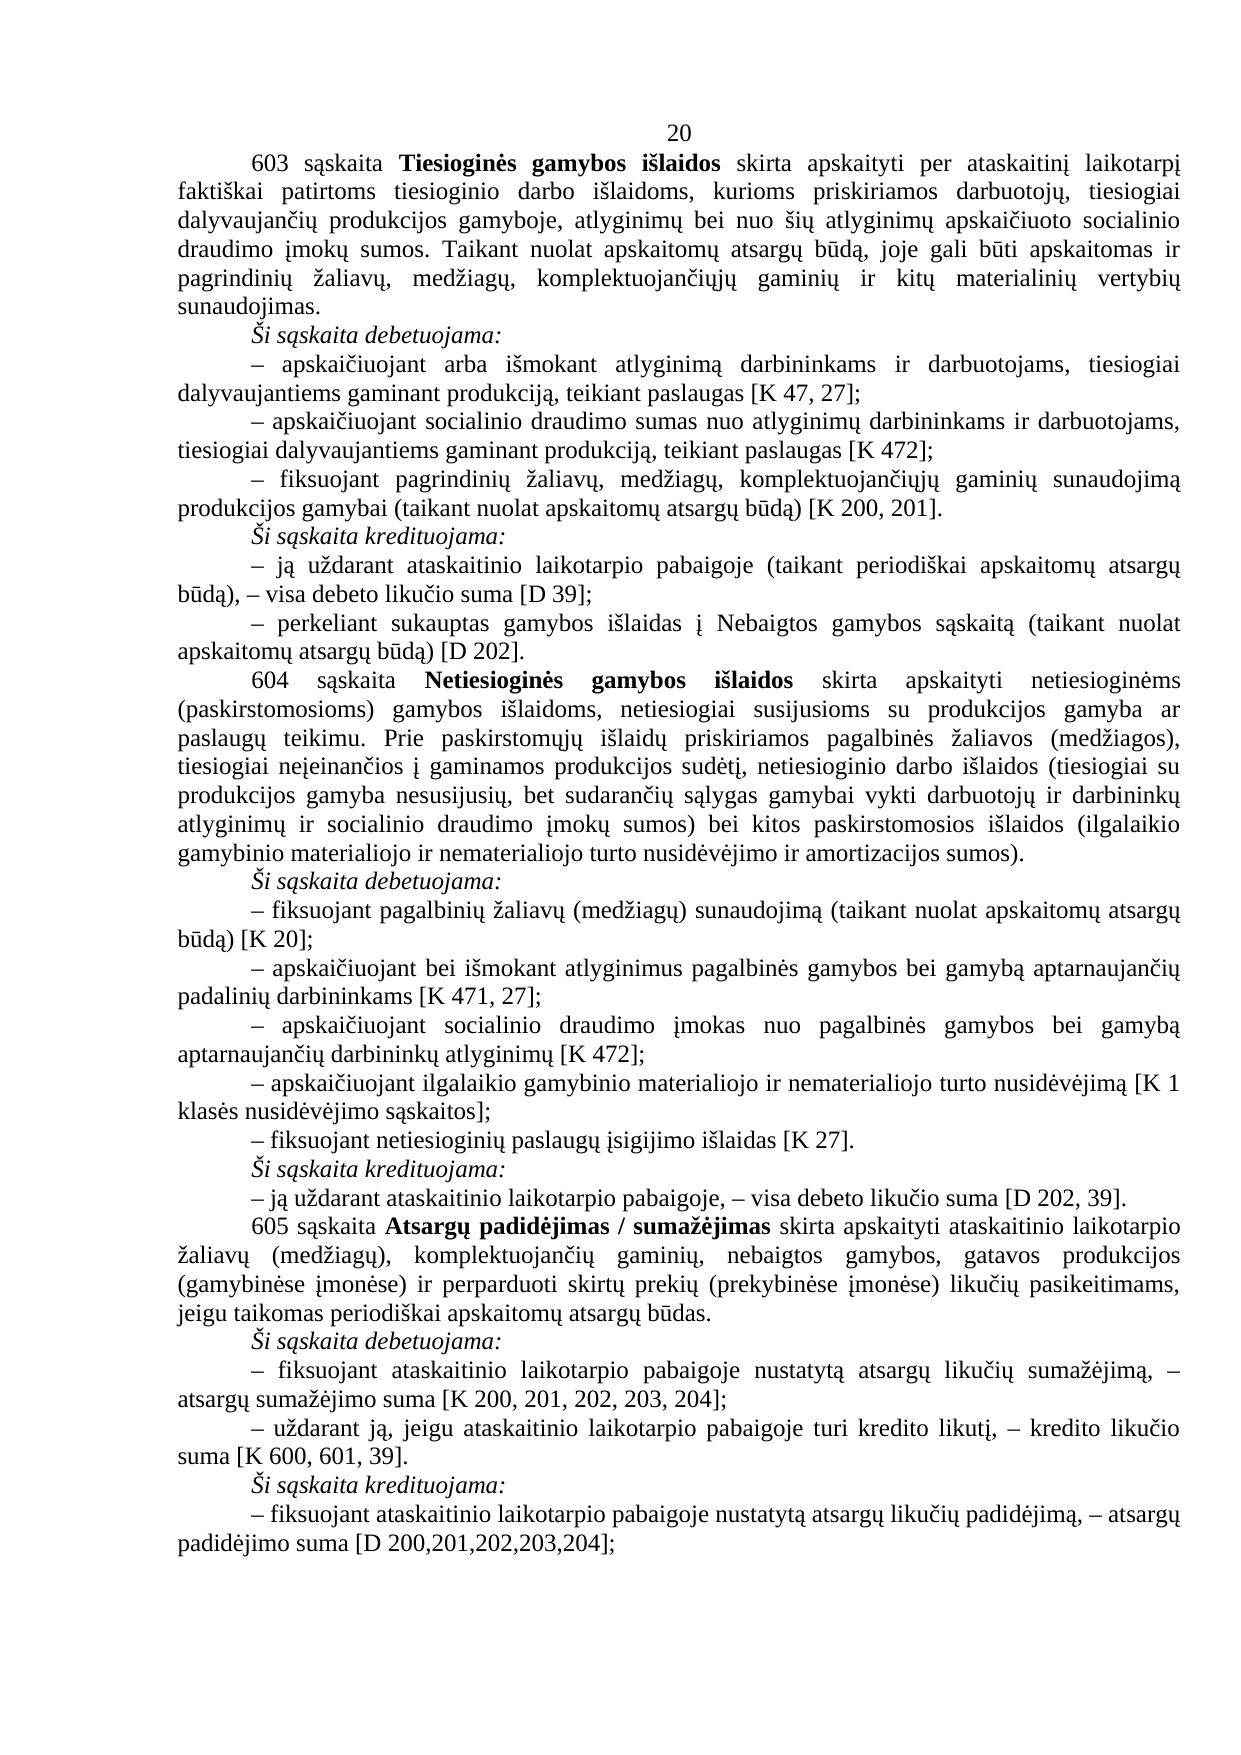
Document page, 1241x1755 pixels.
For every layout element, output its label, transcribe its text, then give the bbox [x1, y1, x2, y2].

text – apskaičiuojant bei išmokant atlyginimus pagalbinės gamybos bei gamybą aptarnaujančių padalinių darbininkams [K 471, 27]; [177, 953, 1181, 1010]
text – fiksuojant ataskaitinio laikotarpio pabaigoje nustatytą atsargų likučių sumažėjimą, – atsargų sumažėjimo suma [K 200, 201, 202, 203, 204]; [177, 1355, 1181, 1413]
text Ši sąskaita kredituojama: [177, 521, 1181, 550]
text Ši sąskaita debetuojama: [177, 866, 1181, 895]
text – perkeliant sukauptas gamybos išlaidas į Nebaigtos gamybos sąskaitą (taikant nuolat apskaitomų atsargų būdą) [D 202]. [177, 608, 1181, 665]
text 603 sąskaita Tiesioginės gamybos išlaidos skirta apskaityti per ataskaitinį laikotarpį faktiškai patirtoms tiesioginio darbo išlaidoms, kurioms priskiriamos darbuotojų, tiesiogiai dalyvaujančių produkcijos gamyboje, atlyginimų bei nuo šių atlyginimų apskaičiuoto socialinio draudimo įmokų sumos. Taikant nuolat apskaitomų atsargų būdą, joje gali būti apskaitomas ir pagrindinių žaliavų, medžiagų, komplektuojančiųjų gaminių ir kitų materialinių vertybių sunaudojimas. [177, 148, 1181, 320]
text – apskaičiuojant ilgalaikio gamybinio materialiojo ir nematerialiojo turto nusidėvėjimą [K 1 klasės nusidėvėjimo sąskaitos]; [177, 1068, 1181, 1125]
text – uždarant ją, jeigu ataskaitinio laikotarpio pabaigoje turi kredito likutį, – kredito likučio suma [K 600, 601, 39]. [177, 1413, 1181, 1470]
text – fiksuojant pagrindinių žaliavų, medžiagų, komplektuojančiųjų gaminių sunaudojimą produkcijos gamybai (taikant nuolat apskaitomų atsargų būdą) [K 200, 201]. [177, 464, 1181, 521]
text – apskaičiuojant socialinio draudimo įmokas nuo pagalbinės gamybos bei gamybą aptarnaujančių darbininkų atlyginimų [K 472]; [177, 1010, 1181, 1068]
text 605 sąskaita Atsargų padidėjimas / sumažėjimas skirta apskaityti ataskaitinio laikotarpio žaliavų (medžiagų), komplektuojančių gaminių, nebaigtos gamybos, gatavos produkcijos (gamybinėse įmonėse) ir perparduoti skirtų prekių (prekybinėse įmonėse) likučių pasikeitimams, jeigu taikomas periodiškai apskaitomų atsargų būdas. [177, 1211, 1181, 1326]
text Ši sąskaita kredituojama: [177, 1154, 1181, 1183]
text – apskaičiuojant socialinio draudimo sumas nuo atlyginimų darbininkams ir darbuotojams, tiesiogiai dalyvaujantiems gaminant produkciją, teikiant paslaugas [K 472]; [177, 406, 1181, 464]
text 604 sąskaita Netiesioginės gamybos išlaidos skirta apskaityti netiesioginėms (paskirstomosioms) gamybos išlaidoms, netiesiogiai susijusioms su produkcijos gamyba ar paslaugų teikimu. Prie paskirstomųjų išlaidų priskiriamos pagalbinės žaliavos (medžiagos), tiesiogiai neįeinančios į gaminamos produkcijos sudėtį, netiesioginio darbo išlaidos (tiesiogiai su produkcijos gamyba nesusijusių, bet sudarančių sąlygas gamybai vykti darbuotojų ir darbininkų atlyginimų ir socialinio draudimo įmokų sumos) bei kitos paskirstomosios išlaidos (ilgalaikio gamybinio materialiojo ir nematerialiojo turto nusidėvėjimo ir amortizacijos sumos). [177, 665, 1181, 866]
text – ją uždarant ataskaitinio laikotarpio pabaigoje, – visa debeto likučio suma [D 202, 39]. [177, 1183, 1181, 1211]
text – fiksuojant netiesioginių paslaugų įsigijimo išlaidas [K 27]. [177, 1125, 1181, 1154]
text – fiksuojant ataskaitinio laikotarpio pabaigoje nustatytą atsargų likučių padidėjimą, – atsargų padidėjimo suma [D 200,201,202,203,204]; [177, 1499, 1181, 1556]
text Ši sąskaita debetuojama: [177, 1326, 1181, 1355]
text – fiksuojant pagalbinių žaliavų (medžiagų) sunaudojimą (taikant nuolat apskaitomų atsargų būdą) [K 20]; [177, 895, 1181, 953]
text Ši sąskaita kredituojama: [177, 1470, 1181, 1499]
text – apskaičiuojant arba išmokant atlyginimą darbininkams ir darbuotojams, tiesiogiai dalyvaujantiems gaminant produkciją, teikiant paslaugas [K 47, 27]; [177, 349, 1181, 406]
text – ją uždarant ataskaitinio laikotarpio pabaigoje (taikant periodiškai apskaitomų atsargų būdą), – visa debeto likučio suma [D 39]; [177, 550, 1181, 608]
text Ši sąskaita debetuojama: [177, 320, 1181, 349]
